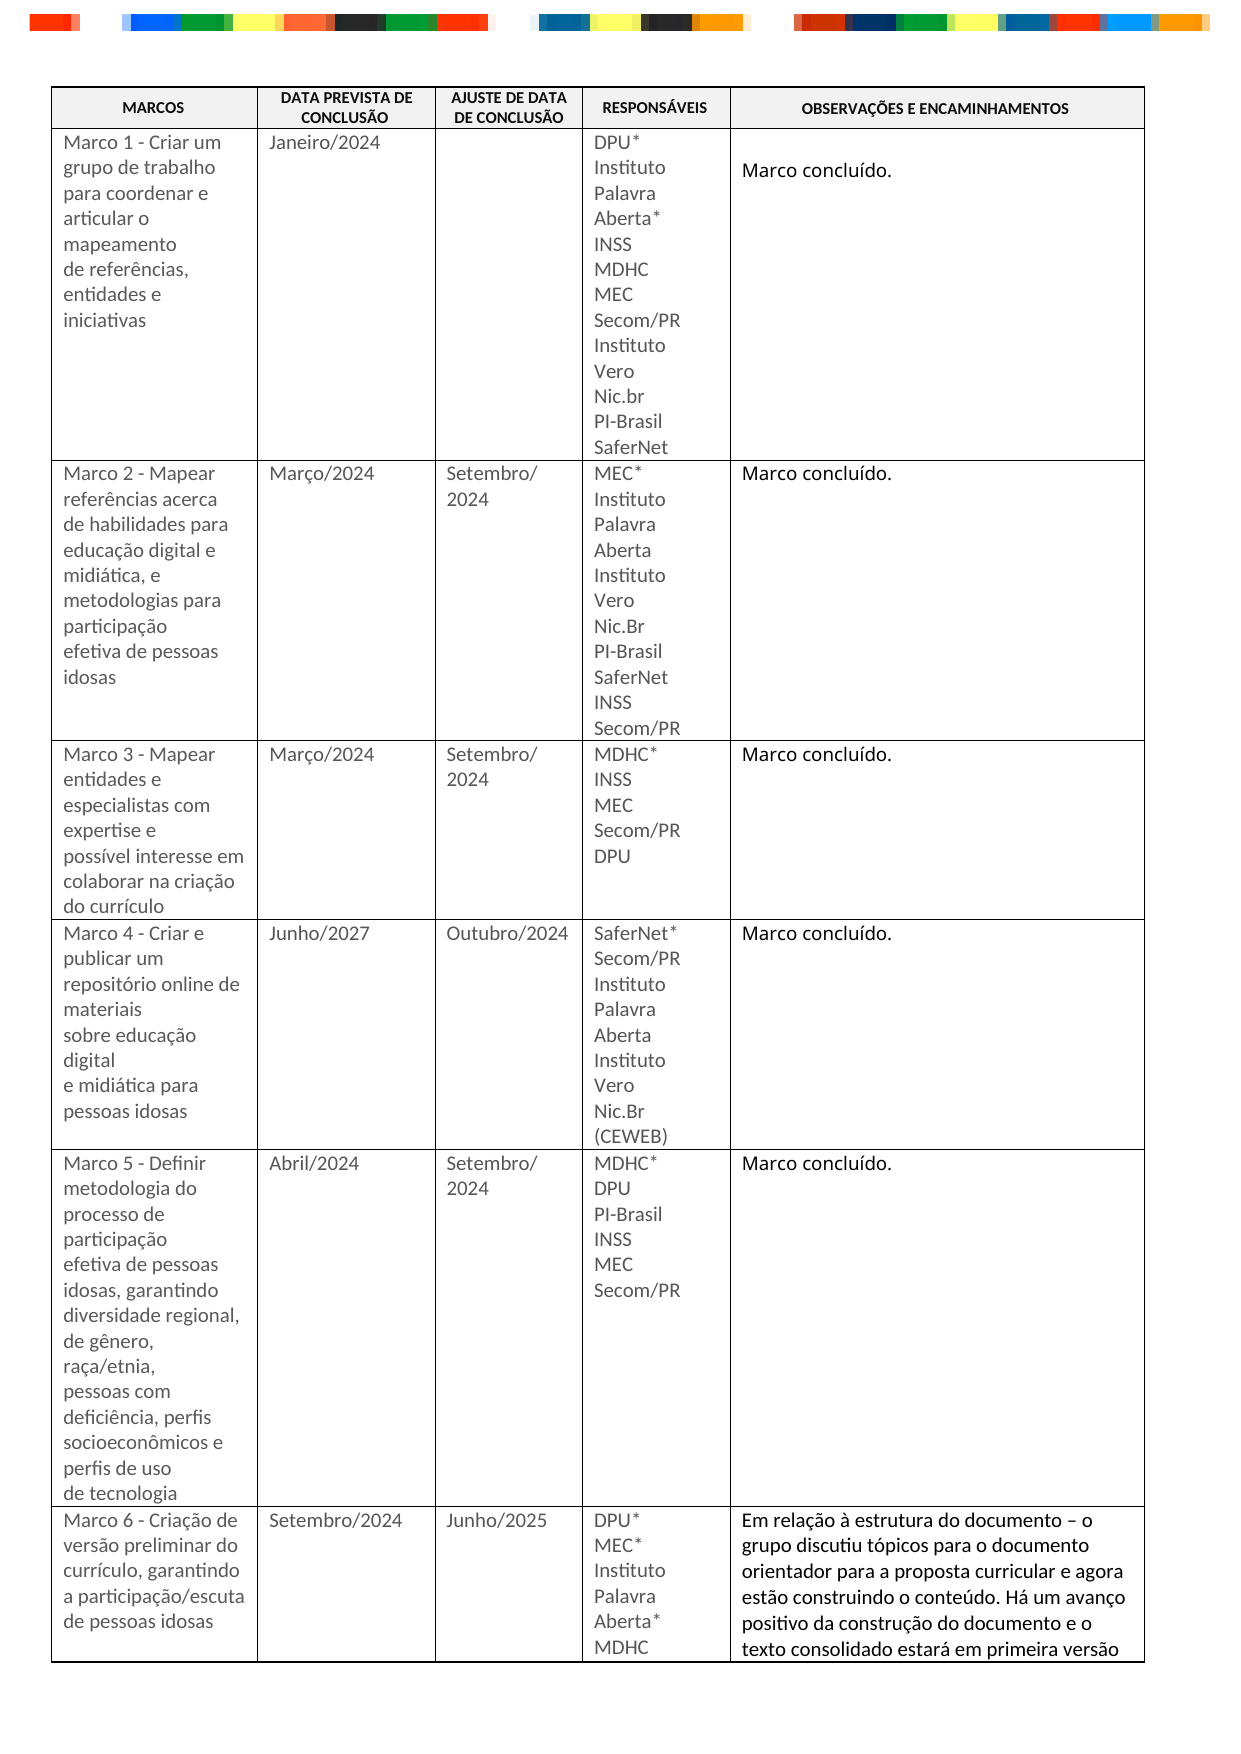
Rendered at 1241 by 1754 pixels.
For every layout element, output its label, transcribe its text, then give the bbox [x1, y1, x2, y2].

table_cell Marco 5 - Definir metodologia do processo de participação efetiva de pessoas idosas, garantindo diversidade regional, de gênero, raça/etnia, pessoas com deficiência, perfis socioeconômicos e perfis de uso de tecnologia [52, 1150, 257, 1506]
table_cell Março/2024 [258, 741, 435, 919]
table_cell Abril/2024 [258, 1150, 435, 1506]
table_cell MDHC* DPU PI-Brasil INSS MEC Secom/PR [583, 1150, 730, 1506]
table_cell Junho/2027 [258, 920, 435, 1149]
table_cell Setembro/2024 [436, 741, 582, 919]
table_cell Marco 2 - Mapear referências acerca de habilidades para educação digital e midiática, e metodologias para participação efetiva de pessoas idosas [52, 461, 257, 740]
table_cell Marco concluído. [731, 920, 1144, 1149]
table_cell Marco 3 - Mapear entidades e especialistas com expertise e possível interesse em colaborar na criação do currículo [52, 741, 257, 919]
table_header MARCOS [52, 88, 257, 128]
table_cell Marco 1 - Criar um grupo de trabalho para coordenar e articular o mapeamento de referências, entidades e iniciativas [52, 129, 257, 459]
table_cell Setembro/2024 [436, 461, 582, 740]
table_cell Marco 4 - Criar e publicar um repositório online de materiais sobre educação digital e midiática para pessoas idosas [52, 920, 257, 1149]
table_cell Marco concluído. [731, 741, 1144, 919]
table_cell Marco concluído. [731, 461, 1144, 740]
table_header Observações e encaminhamentos [731, 88, 1144, 128]
table_cell [436, 129, 582, 459]
table_cell Setembro/2024 [436, 1150, 582, 1506]
table_cell Junho/2025 [436, 1507, 582, 1661]
table_cell Setembro/2024 [258, 1507, 435, 1661]
table_cell Em relação à estrutura do documento – o grupo discutiu tópicos para o documento orientador para a proposta curricular e agora estão construindo o conteúdo. Há um avanço positivo da construção do documento e o texto consolidado estará em primeira versão [731, 1507, 1144, 1661]
table_cell Outubro/2024 [436, 920, 582, 1149]
table_cell DPU* Instituto Palavra Aberta* INSS MDHC MEC Secom/PR Instituto Vero Nic.br PI-Brasil SaferNet [583, 129, 730, 459]
table_cell Marco concluído. [731, 1150, 1144, 1506]
table_cell Janeiro/2024 [258, 129, 435, 459]
table_cell MDHC* INSS MEC Secom/PR DPU [583, 741, 730, 919]
table_cell MEC* Instituto Palavra Aberta Instituto Vero Nic.Br PI-Brasil SaferNet INSS Secom/PR [583, 461, 730, 740]
table_cell SaferNet* Secom/PR Instituto Palavra Aberta Instituto Vero Nic.Br (CEWEB) [583, 920, 730, 1149]
table_header ajuste de DATA DE conclusão [436, 88, 582, 128]
table_cell Marco 6 - Criação de versão preliminar do currículo, garantindo a participação/escuta de pessoas idosas [52, 1507, 257, 1661]
table_cell DPU* MEC* Instituto Palavra Aberta* MDHC [583, 1507, 730, 1661]
table_cell Março/2024 [258, 461, 435, 740]
table_header RESPONSÁVEIS [583, 88, 730, 128]
table_header DATA prevista de conclusão [258, 88, 435, 128]
table_cell Marco concluído. [731, 129, 1144, 459]
